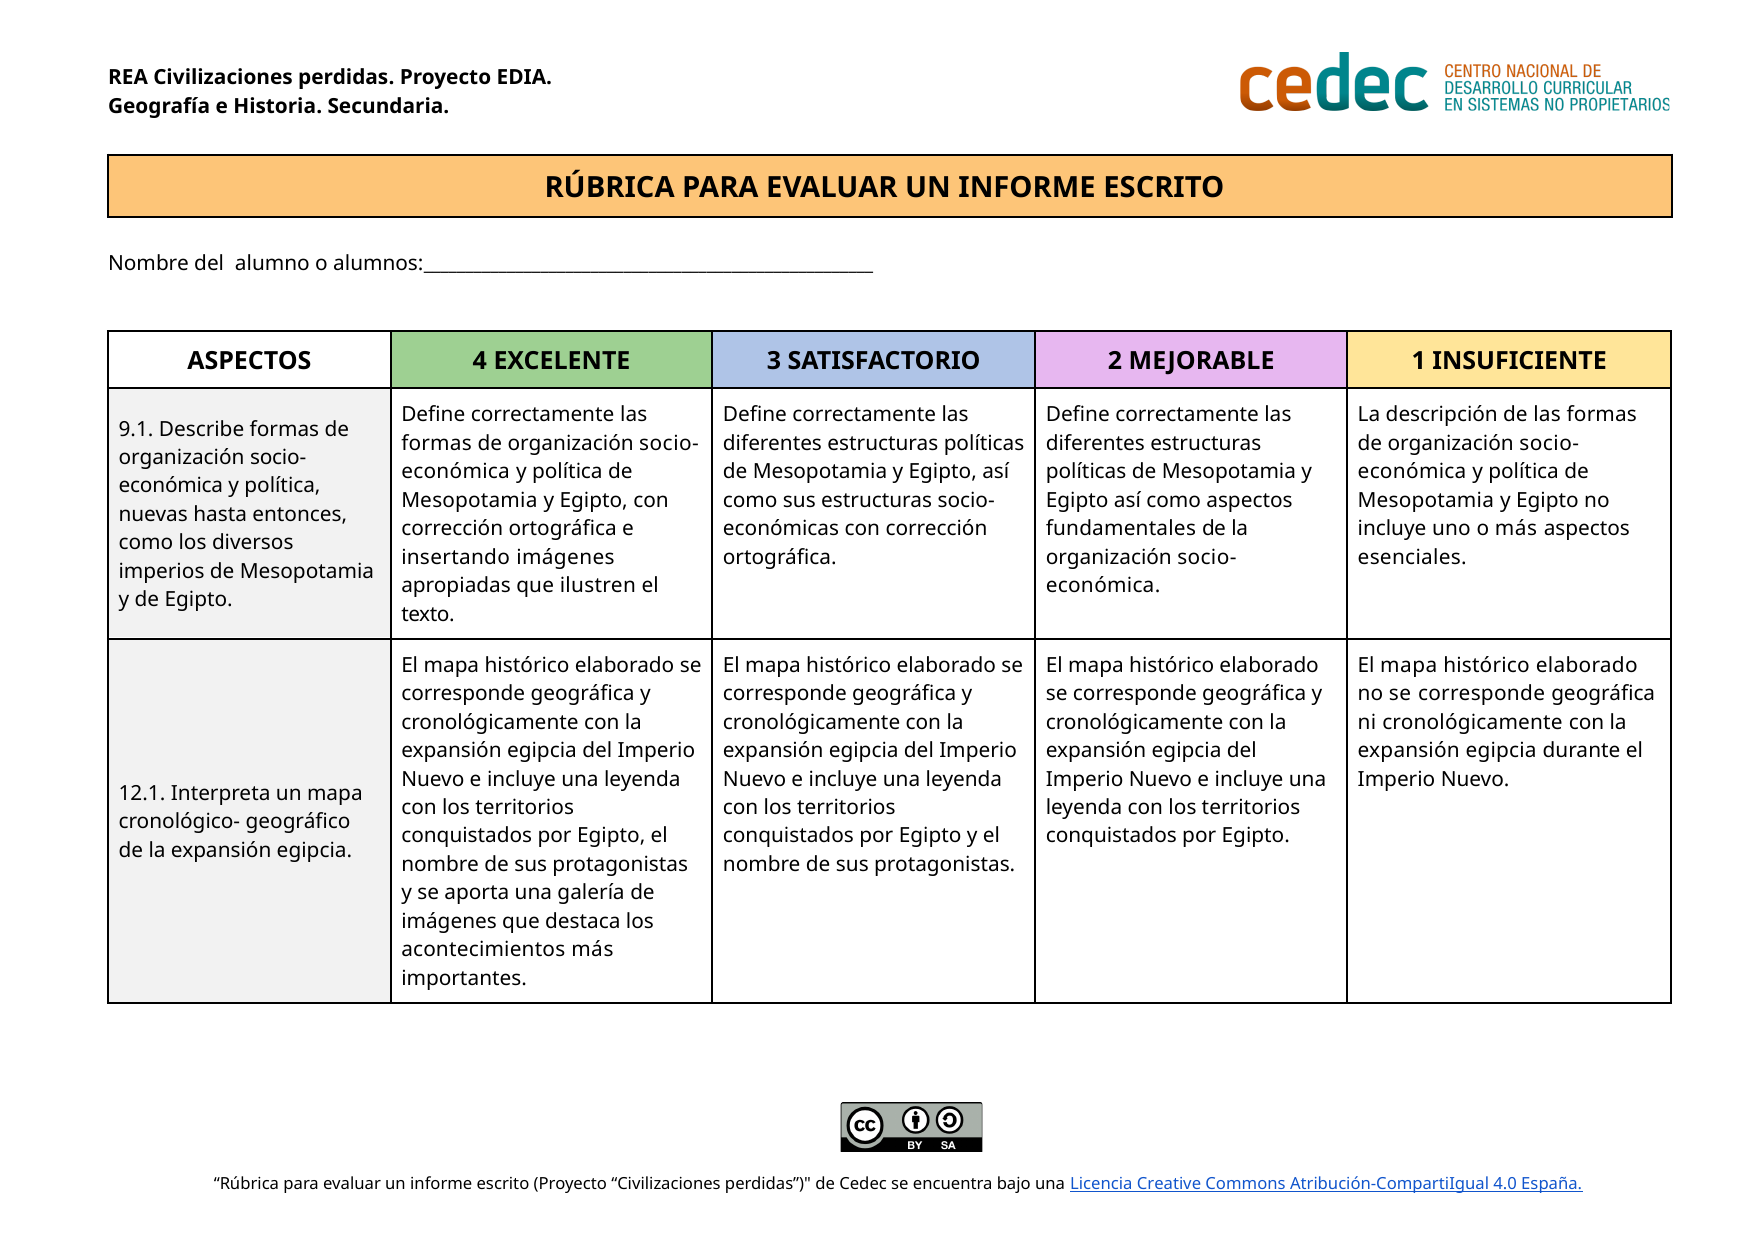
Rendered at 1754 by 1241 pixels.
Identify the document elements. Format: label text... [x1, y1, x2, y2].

table_header 4 EXCELENTE [392, 332, 711, 387]
table_cell 12.1. Interpreta un mapa cronológico- geográfico de la expansión egipcia. [109, 640, 390, 1002]
picture [840, 1102, 983, 1152]
table_cell El mapa histórico elaborado se corresponde geográfica y cronológicamente con la expansión egipcia del Imperio Nuevo e incluye una leyenda con los territorios conquistados por Egipto, el nombre de sus protagonistas y se aporta una galería de imágenes que destaca los acontecimientos más importantes. [392, 640, 711, 1002]
table_header 1 INSUFICIENTE [1348, 332, 1670, 387]
table_cell Define correctamente las diferentes estructuras políticas de Mesopotamia y Egipto así como aspectos fundamentales de la organización socio- económica. [1036, 389, 1346, 637]
table_header 3 SATISFACTORIO [713, 332, 1034, 387]
picture [1240, 52, 1670, 111]
table_header RÚBRICA PARA EVALUAR UN INFORME ESCRITO [109, 156, 1671, 216]
table_cell El mapa histórico elaborado se corresponde geográfica y cronológicamente con la expansión egipcia del Imperio Nuevo e incluye una leyenda con los territorios conquistados por Egipto y el nombre de sus protagonistas. [713, 640, 1034, 1002]
table_cell El mapa histórico elaborado se corresponde geográfica y cronológicamente con la expansión egipcia del Imperio Nuevo e incluye una leyenda con los territorios conquistados por Egipto. [1036, 640, 1346, 1002]
table_cell 9.1. Describe formas de organización socio-económica y política, nuevas hasta entonces, como los diversos imperios de Mesopotamia y de Egipto. [109, 389, 390, 637]
table_header ASPECTOS [109, 332, 390, 387]
table_cell El mapa histórico elaborado no se corresponde geográfica ni cronológicamente con la expansión egipcia durante el Imperio Nuevo. [1348, 640, 1670, 1002]
table_cell Define correctamente las formas de organización socio- económica y política de Mesopotamia y Egipto, con corrección ortográfica e insertando imágenes apropiadas que ilustren el texto. [392, 389, 711, 637]
table_header 2 MEJORABLE [1036, 332, 1346, 387]
table_cell Define correctamente las diferentes estructuras políticas de Mesopotamia y Egipto, así como sus estructuras socio-económicas con corrección ortográfica. [713, 389, 1034, 637]
text Nombre del alumno o alumnos:______________________________________________________ [108, 218, 1688, 276]
table_cell La descripción de las formas de organización socio- económica y política de Mesopotamia y Egipto no incluye uno o más aspectos esenciales. [1348, 389, 1670, 637]
